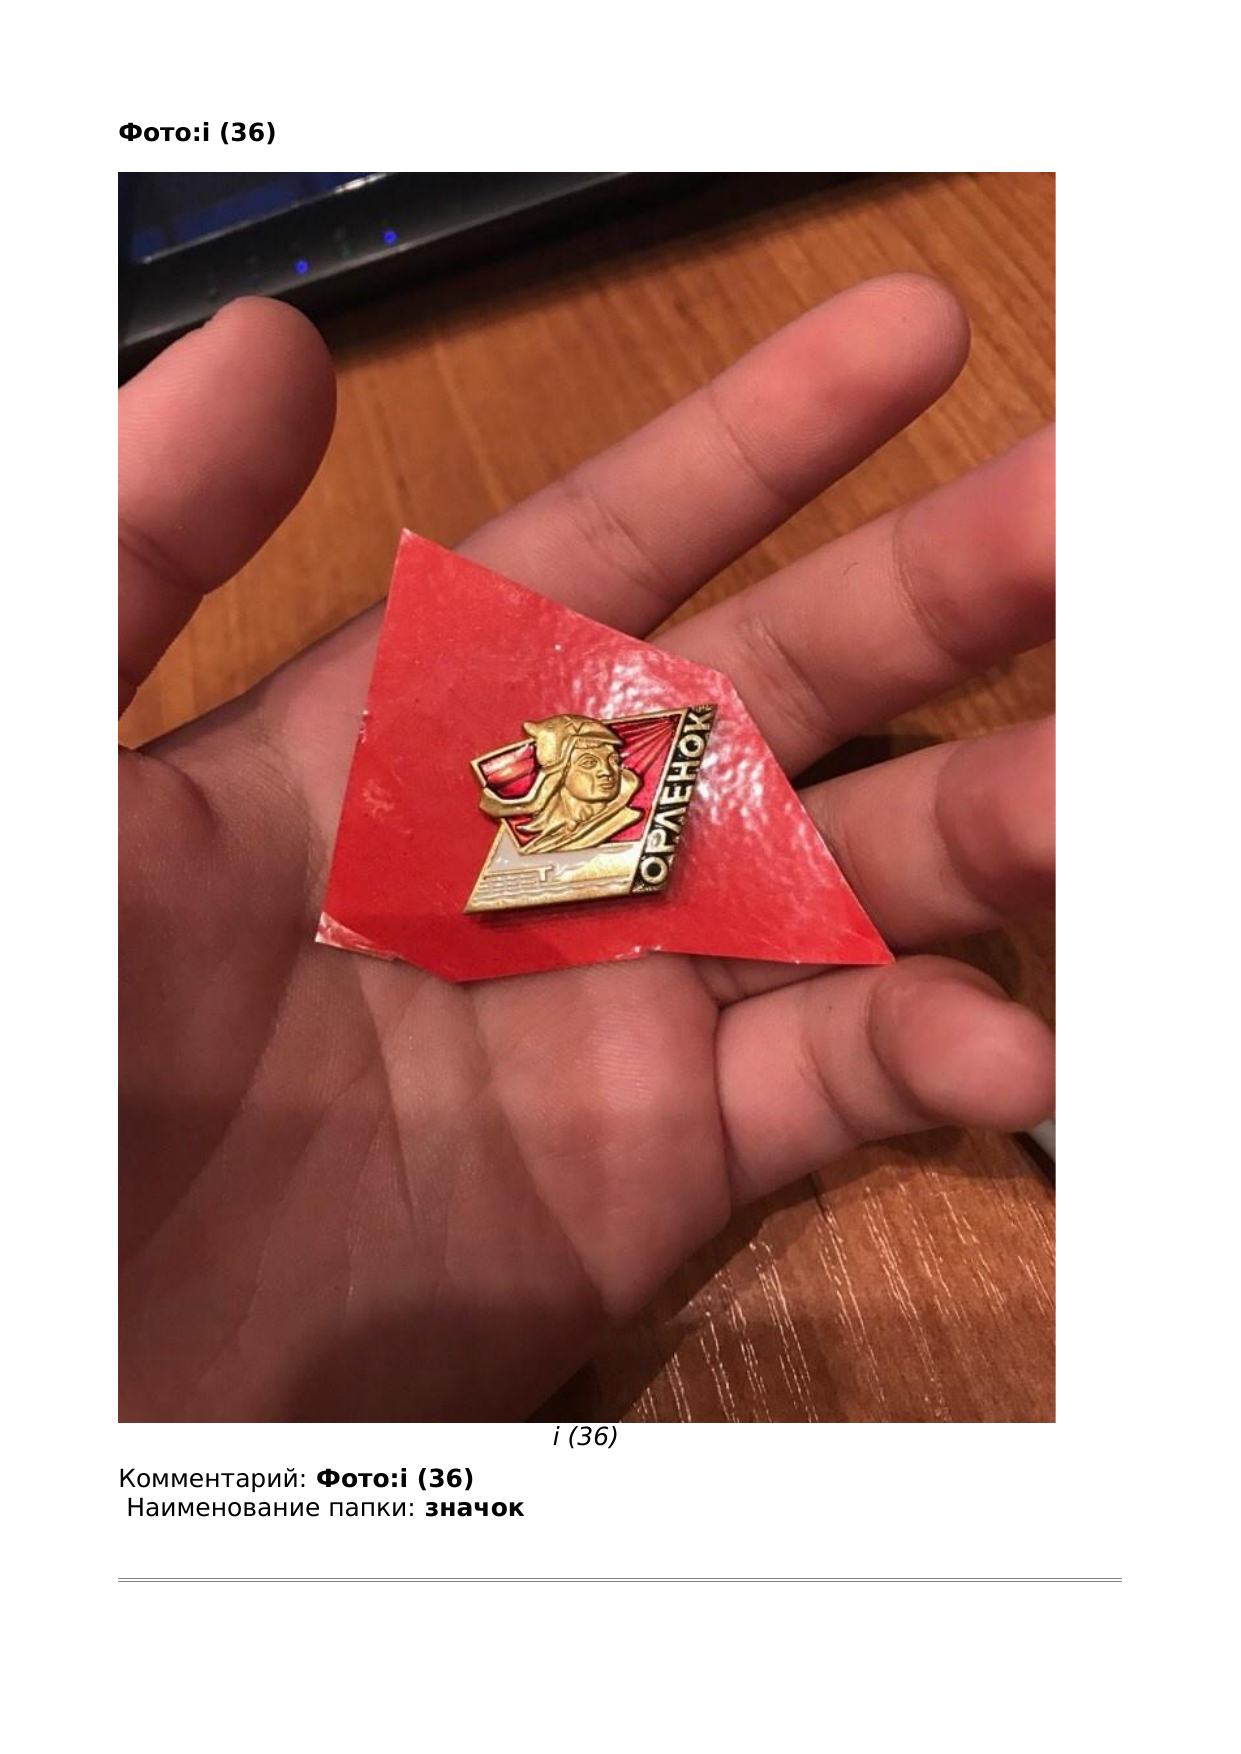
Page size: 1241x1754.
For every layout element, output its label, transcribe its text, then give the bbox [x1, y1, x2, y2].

text i (36) [118, 1423, 1056, 1451]
text Комментарий: Фото:i (36) Наименование папки: значок [118, 1464, 1122, 1551]
subtitle Фото:i (36) [118, 118, 1122, 147]
picture [118, 172, 1056, 1423]
